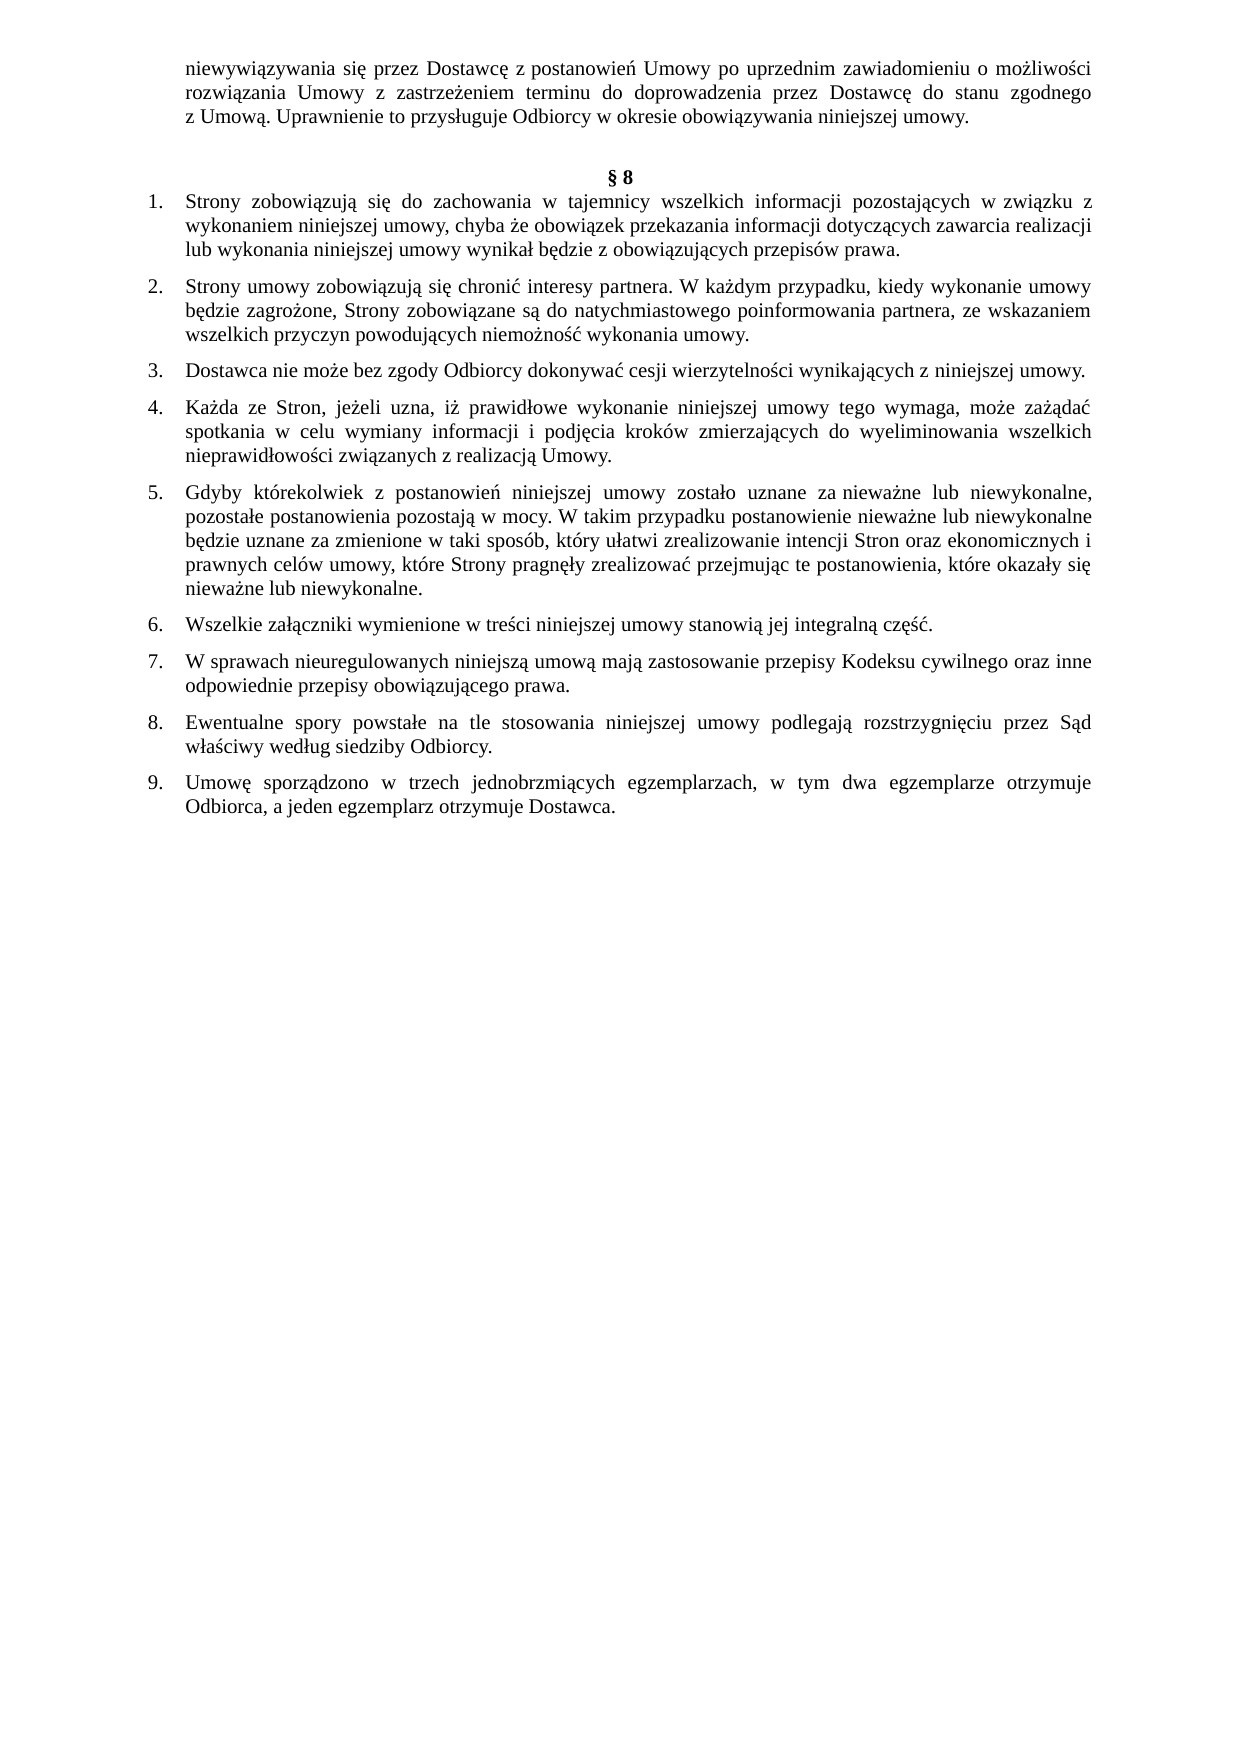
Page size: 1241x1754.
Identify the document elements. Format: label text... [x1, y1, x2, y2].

list Strony zobowiązują się do zachowania w tajemnicy wszelkich informacji pozostających w związku z wykonaniem niniejszej umowy, chyba że obowiązek przekazania informacji dotyczących zawarcia realizacji lub wykonania niniejszej umowy wynikał będzie z obowiązujących przepisów prawa. [148, 189, 1092, 261]
list Strony umowy zobowiązują się chronić interesy partnera. W każdym przypadku, kiedy wykonanie umowy będzie zagrożone, Strony zobowiązane są do natychmiastowego poinformowania partnera, ze wskazaniem wszelkich przyczyn powodujących niemożność wykonania umowy. [148, 274, 1092, 346]
list Umowę sporządzono w trzech jednobrzmiących egzemplarzach, w tym dwa egzemplarze otrzymuje Odbiorca, a jeden egzemplarz otrzymuje Dostawca. [148, 770, 1092, 818]
list Dostawca nie może bez zgody Odbiorcy dokonywać cesji wierzytelności wynikających z niniejszej umowy. [148, 358, 1092, 382]
list Każda ze Stron, jeżeli uzna, iż prawidłowe wykonanie niniejszej umowy tego wymaga, może zażądać spotkania w celu wymiany informacji i podjęcia kroków zmierzających do wyeliminowania wszelkich nieprawidłowości związanych z realizacją Umowy. [148, 395, 1092, 467]
text § 8 [148, 165, 1092, 189]
list Wszelkie załączniki wymienione w treści niniejszej umowy stanowią jej integralną część. [148, 612, 1092, 636]
list niewywiązywania się przez Dostawcę z postanowień Umowy po uprzednim zawiadomieniu o możliwości rozwiązania Umowy z zastrzeżeniem terminu do doprowadzenia przez Dostawcę do stanu zgodnego z Umową. Uprawnienie to przysługuje Odbiorcy w okresie obowiązywania niniejszej umowy. [148, 56, 1092, 128]
list W sprawach nieuregulowanych niniejszą umową mają zastosowanie przepisy Kodeksu cywilnego oraz inne odpowiednie przepisy obowiązującego prawa. [148, 649, 1092, 697]
list Ewentualne spory powstałe na tle stosowania niniejszej umowy podlegają rozstrzygnięciu przez Sąd właściwy według siedziby Odbiorcy. [148, 709, 1092, 758]
list Gdyby którekolwiek z postanowień niniejszej umowy zostało uznane za nieważne lub niewykonalne, pozostałe postanowienia pozostają w mocy. W takim przypadku postanowienie nieważne lub niewykonalne będzie uznane za zmienione w taki sposób, który ułatwi zrealizowanie intencji Stron oraz ekonomicznych i prawnych celów umowy, które Strony pragnęły zrealizować przejmując te postanowienia, które okazały się nieważne lub niewykonalne. [148, 479, 1092, 600]
